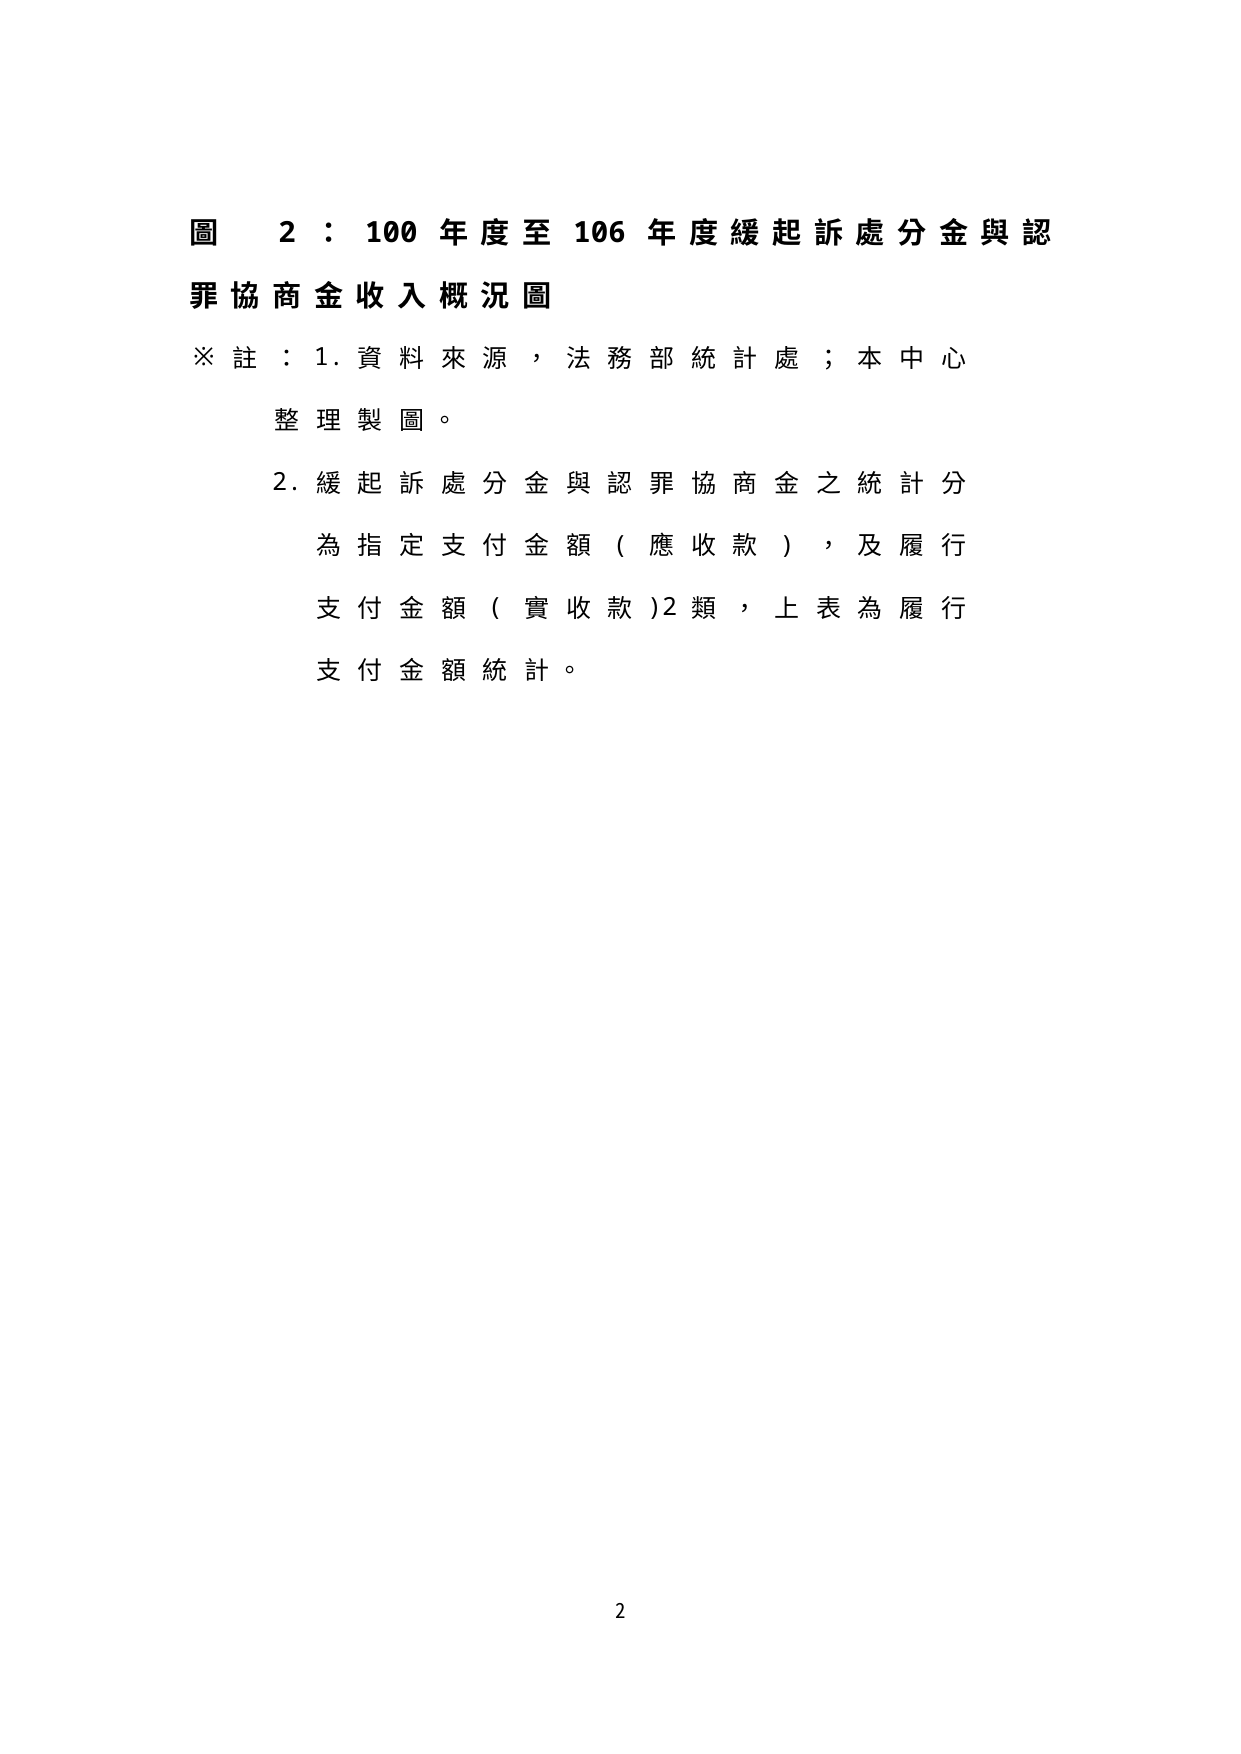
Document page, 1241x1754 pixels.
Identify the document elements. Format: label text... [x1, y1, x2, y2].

text ※註：1.資料來源，法務部統計處；本中心整理製圖。 [183, 314, 999, 439]
text 圖 2：100年度至106年度緩起訴處分金與認罪協商金收入概況圖 [183, 189, 1058, 314]
text 2.緩起訴處分金與認罪協商金之統計分為指定支付金額(應收款)，及履行支付金額(實收款)2類，上表為履行支付金額統計。 [256, 439, 999, 689]
